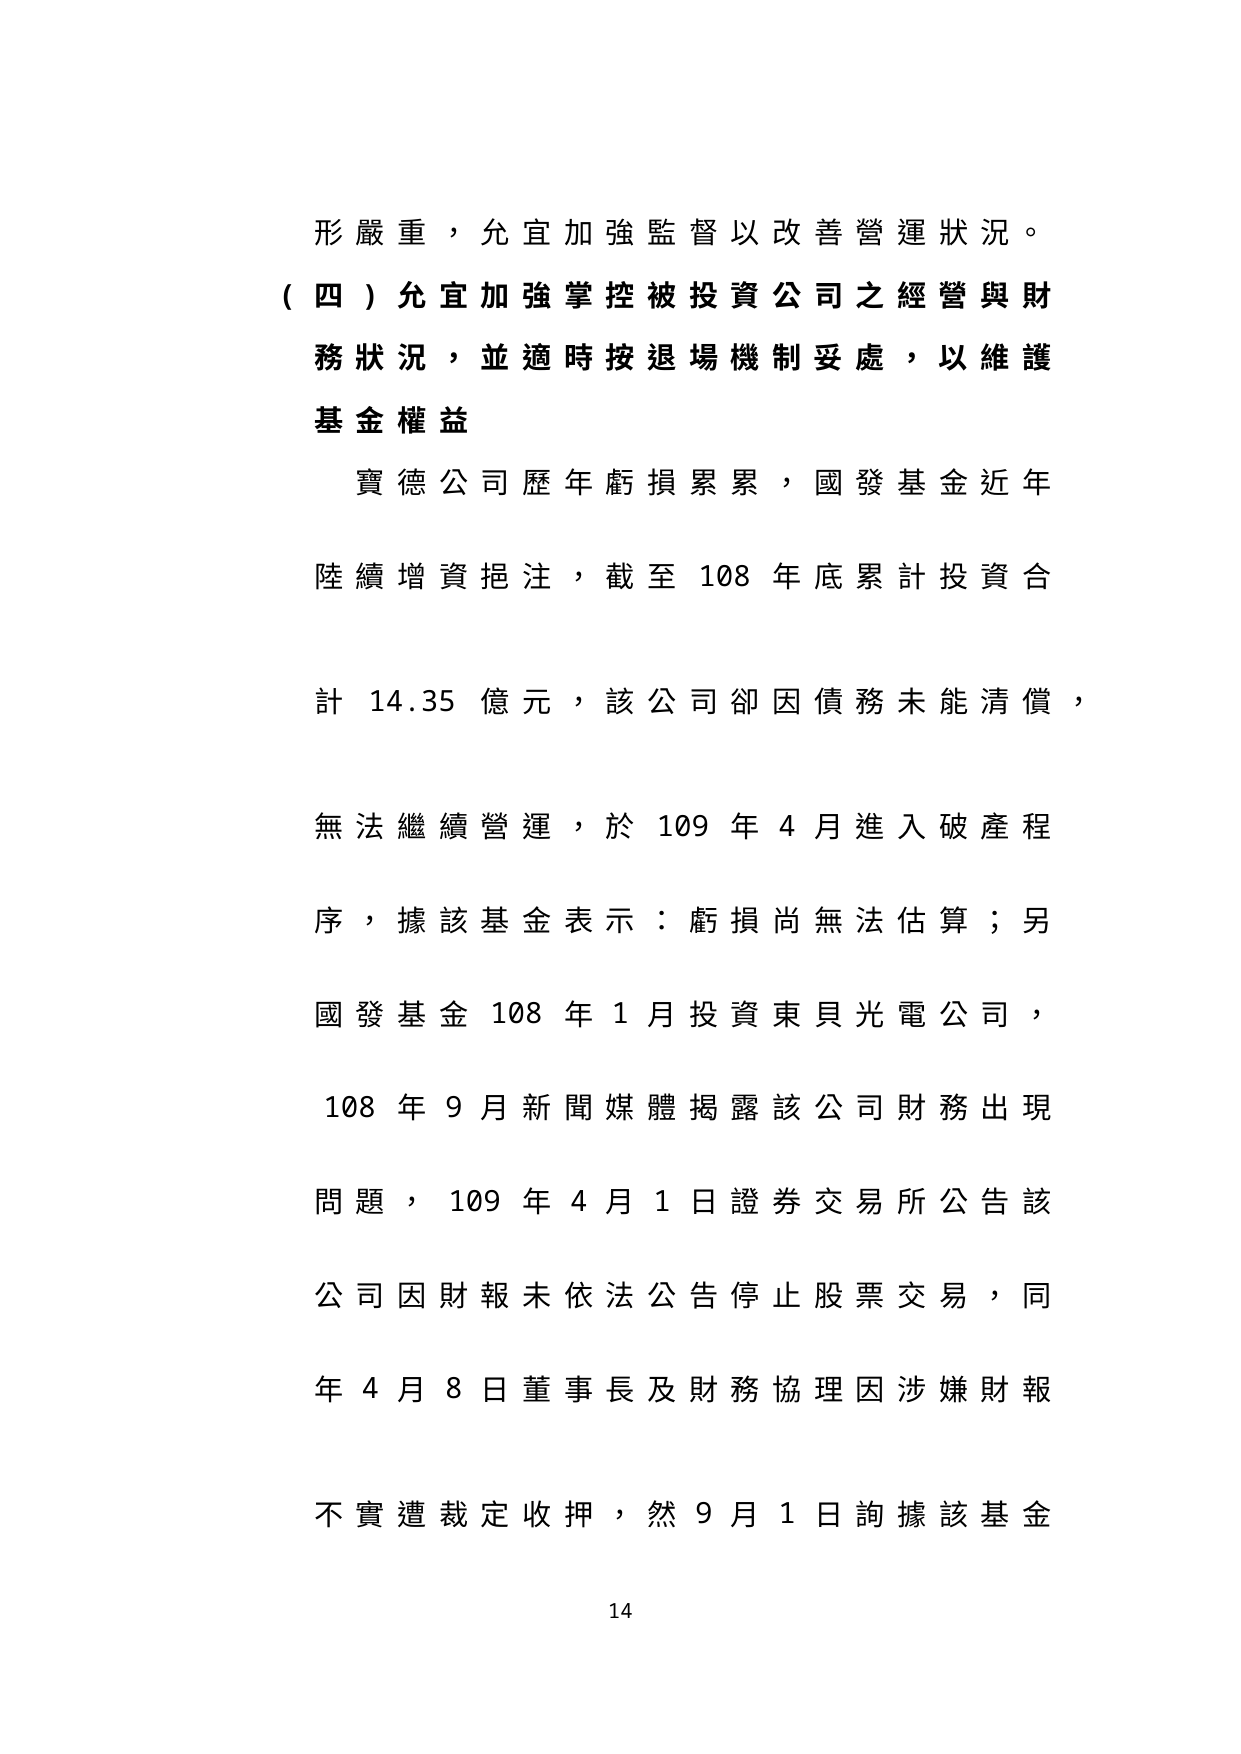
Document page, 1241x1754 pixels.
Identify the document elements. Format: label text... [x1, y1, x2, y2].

text 形嚴重，允宜加強監督以改善營運狀況。 [271, 189, 1058, 252]
text (四)允宜加強掌控被投資公司之經營與財務狀況，並適時按退場機制妥處，以維護基金權益 [242, 252, 1058, 439]
text 寶德公司歷年虧損累累，國發基金近年陸續增資挹注，截至108年底累計投資合計14.35億元，該公司卻因債務未能清償，無法繼續營運，於109年4月進入破產程序，據該基金表示：虧損尚無法估算；另國發基金108年1月投資東貝光電公司，108年9月新聞媒體揭露該公司財務出現問題，109年4月1日證券交易所公告該公司因財報未依法公告停止股票交易，同年4月8日董事長及財務協理因涉嫌財報不實遭裁定收押，然9月1日詢據該基金表示：東貝公司108年財報未能如期公告申報，財務狀況無法提供，且目前投資目的尚未達成，現階段仍不宜辦理釋股；東貝光電9月28日公布108年發生73億元鉅額虧損，並經證交所公告11月終止上市。該基金對於寶德公司及東貝光電兩公司之經營與財務狀況未能掌控，且未及時妥處，恐損及基金權益，允宜檢討，並宜審酌目前投資後管理方式及退場機制之妥適性，以避免類此情形再度發生。 [271, 439, 1058, 1564]
